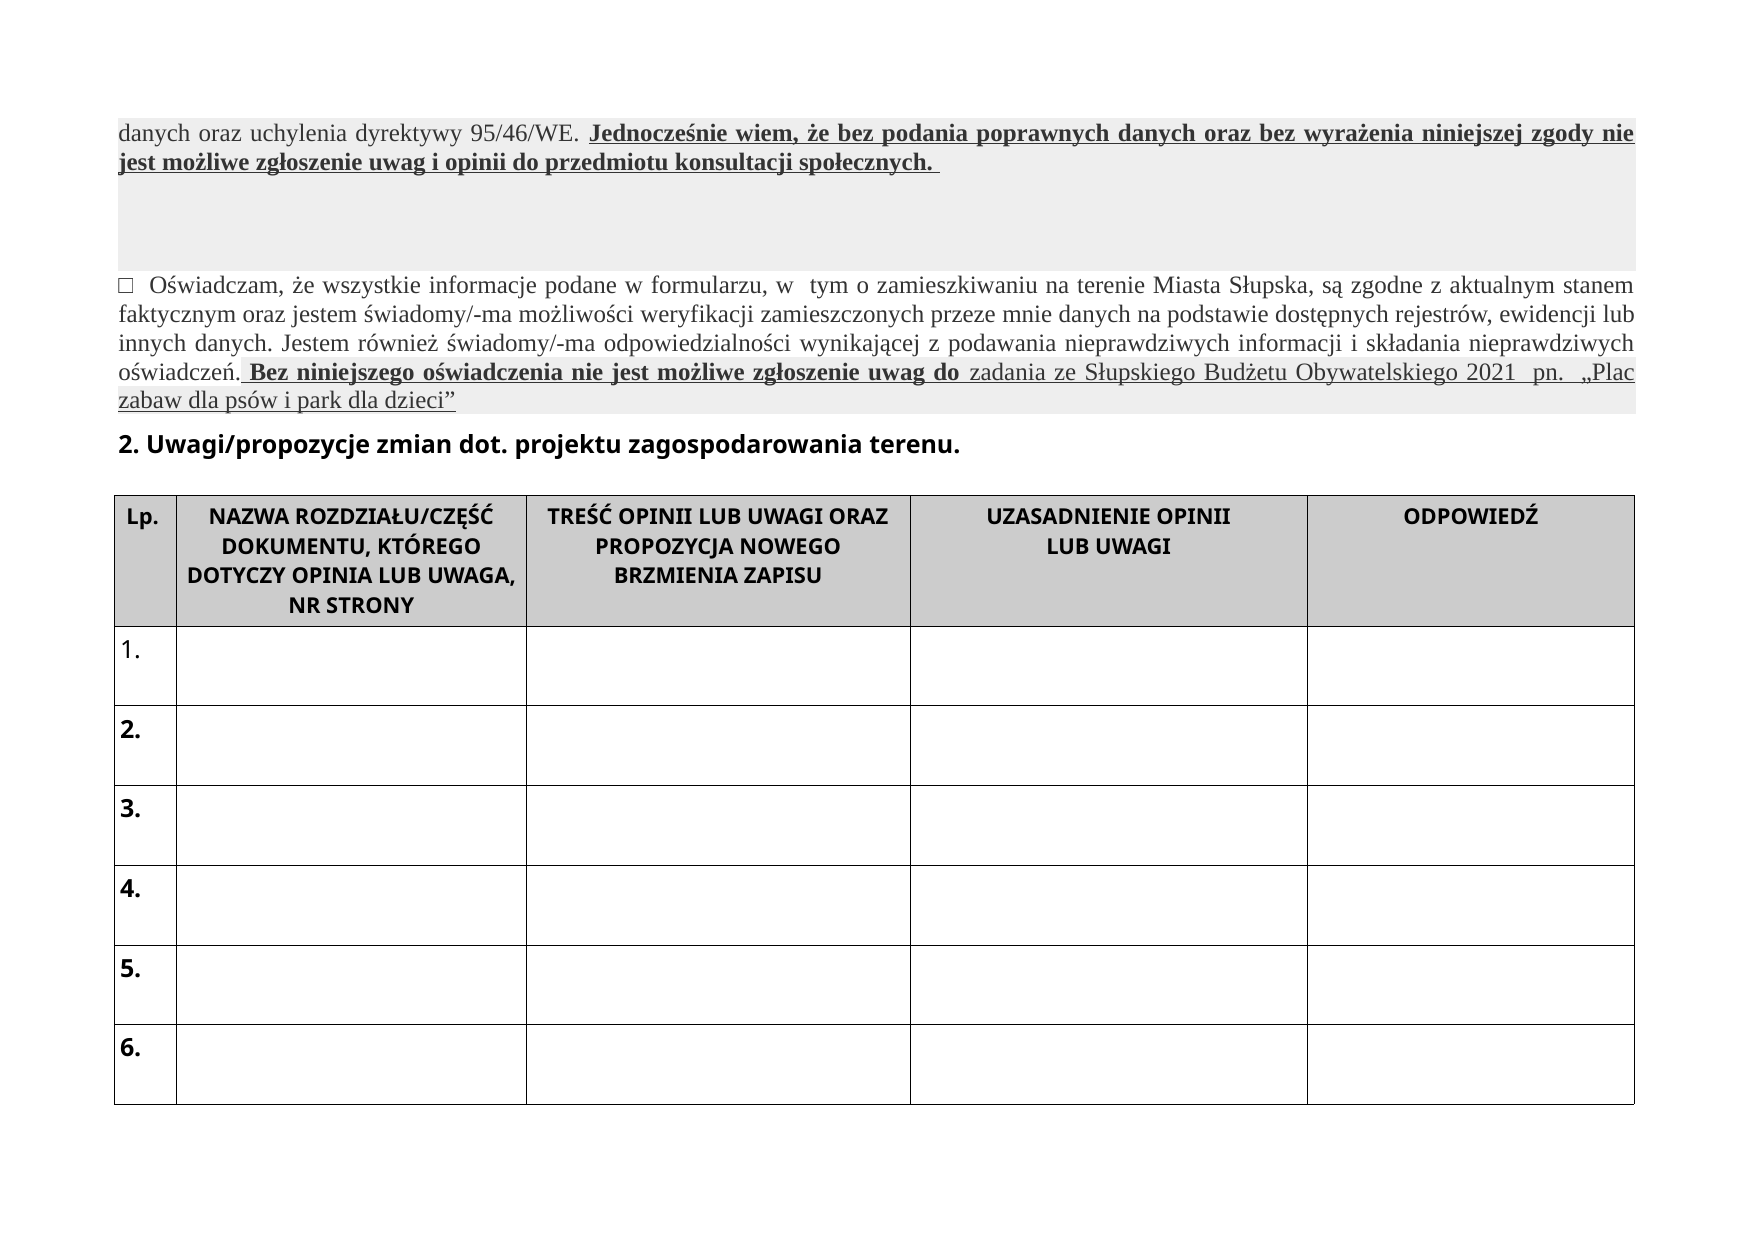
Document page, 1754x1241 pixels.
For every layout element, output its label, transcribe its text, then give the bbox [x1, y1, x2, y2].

table_cell 1. [115, 627, 176, 705]
table_cell [177, 866, 526, 944]
table_cell 5. [115, 946, 176, 1024]
table_header UZASADNIENIE OPINII LUB UWAGI [911, 496, 1307, 626]
table_cell [527, 786, 910, 865]
table_cell [1308, 786, 1634, 865]
table_cell [1308, 627, 1634, 705]
table_cell [911, 946, 1307, 1024]
table_cell 4. [115, 866, 176, 944]
table_cell [177, 627, 526, 705]
table_cell [1308, 706, 1634, 785]
table_cell 6. [115, 1025, 176, 1104]
table_cell [177, 706, 526, 785]
table_cell [1308, 1025, 1634, 1104]
table_cell [177, 1025, 526, 1104]
table_cell [911, 1025, 1307, 1104]
table_cell [177, 946, 526, 1024]
table_cell [911, 786, 1307, 865]
table_header NAZWA ROZDZIAŁU/CZĘŚĆ DOKUMENTU, KTÓREGO DOTYCZY OPINIA LUB UWAGA, NR STRONY [177, 496, 526, 626]
text danych oraz uchylenia dyrektywy 95/46/WE. Jednocześnie wiem, że bez podania poprawnych danych oraz bez wyrażenia niniejszej zgody nie jest możliwe zgłoszenie uwag i opinii do przedmiotu konsultacji społecznych. [118, 118, 1636, 176]
table_cell [527, 946, 910, 1024]
table_cell [911, 706, 1307, 785]
table_cell [1308, 946, 1634, 1024]
table_header Lp. [115, 496, 176, 626]
table_header ODPOWIEDŹ [1308, 496, 1634, 626]
table_cell [911, 866, 1307, 944]
table_header TREŚĆ OPINII LUB UWAGI ORAZ PROPOZYCJA NOWEGO BRZMIENIA ZAPISU [527, 496, 910, 626]
table_cell [527, 1025, 910, 1104]
table_cell 2. [115, 706, 176, 785]
table_cell [911, 627, 1307, 705]
table_cell [1308, 866, 1634, 944]
table_cell [527, 866, 910, 944]
text 2. Uwagi/propozycje zmian dot. projektu zagospodarowania terenu. [118, 427, 1636, 461]
table_cell [177, 786, 526, 865]
table_cell [527, 627, 910, 705]
text □ Oświadczam, że wszystkie informacje podane w formularzu, w tym o zamieszkiwaniu na terenie Miasta Słupska, są zgodne z aktualnym stanem faktycznym oraz jestem świadomy/-ma możliwości weryfikacji zamieszczonych przeze mnie danych na podstawie dostępnych rejestrów, ewidencji lub innych danych. Jestem również świadomy/-ma odpowiedzialności wynikającej z podawania nieprawdziwych informacji i składania nieprawdziwych oświadczeń. Bez niniejszego oświadczenia nie jest możliwe zgłoszenie uwag do zadania ze Słupskiego Budżetu Obywatelskiego 2021 pn. „Plac zabaw dla psów i park dla dzieci” [118, 271, 1636, 414]
table_cell [527, 706, 910, 785]
table_cell 3. [115, 786, 176, 865]
